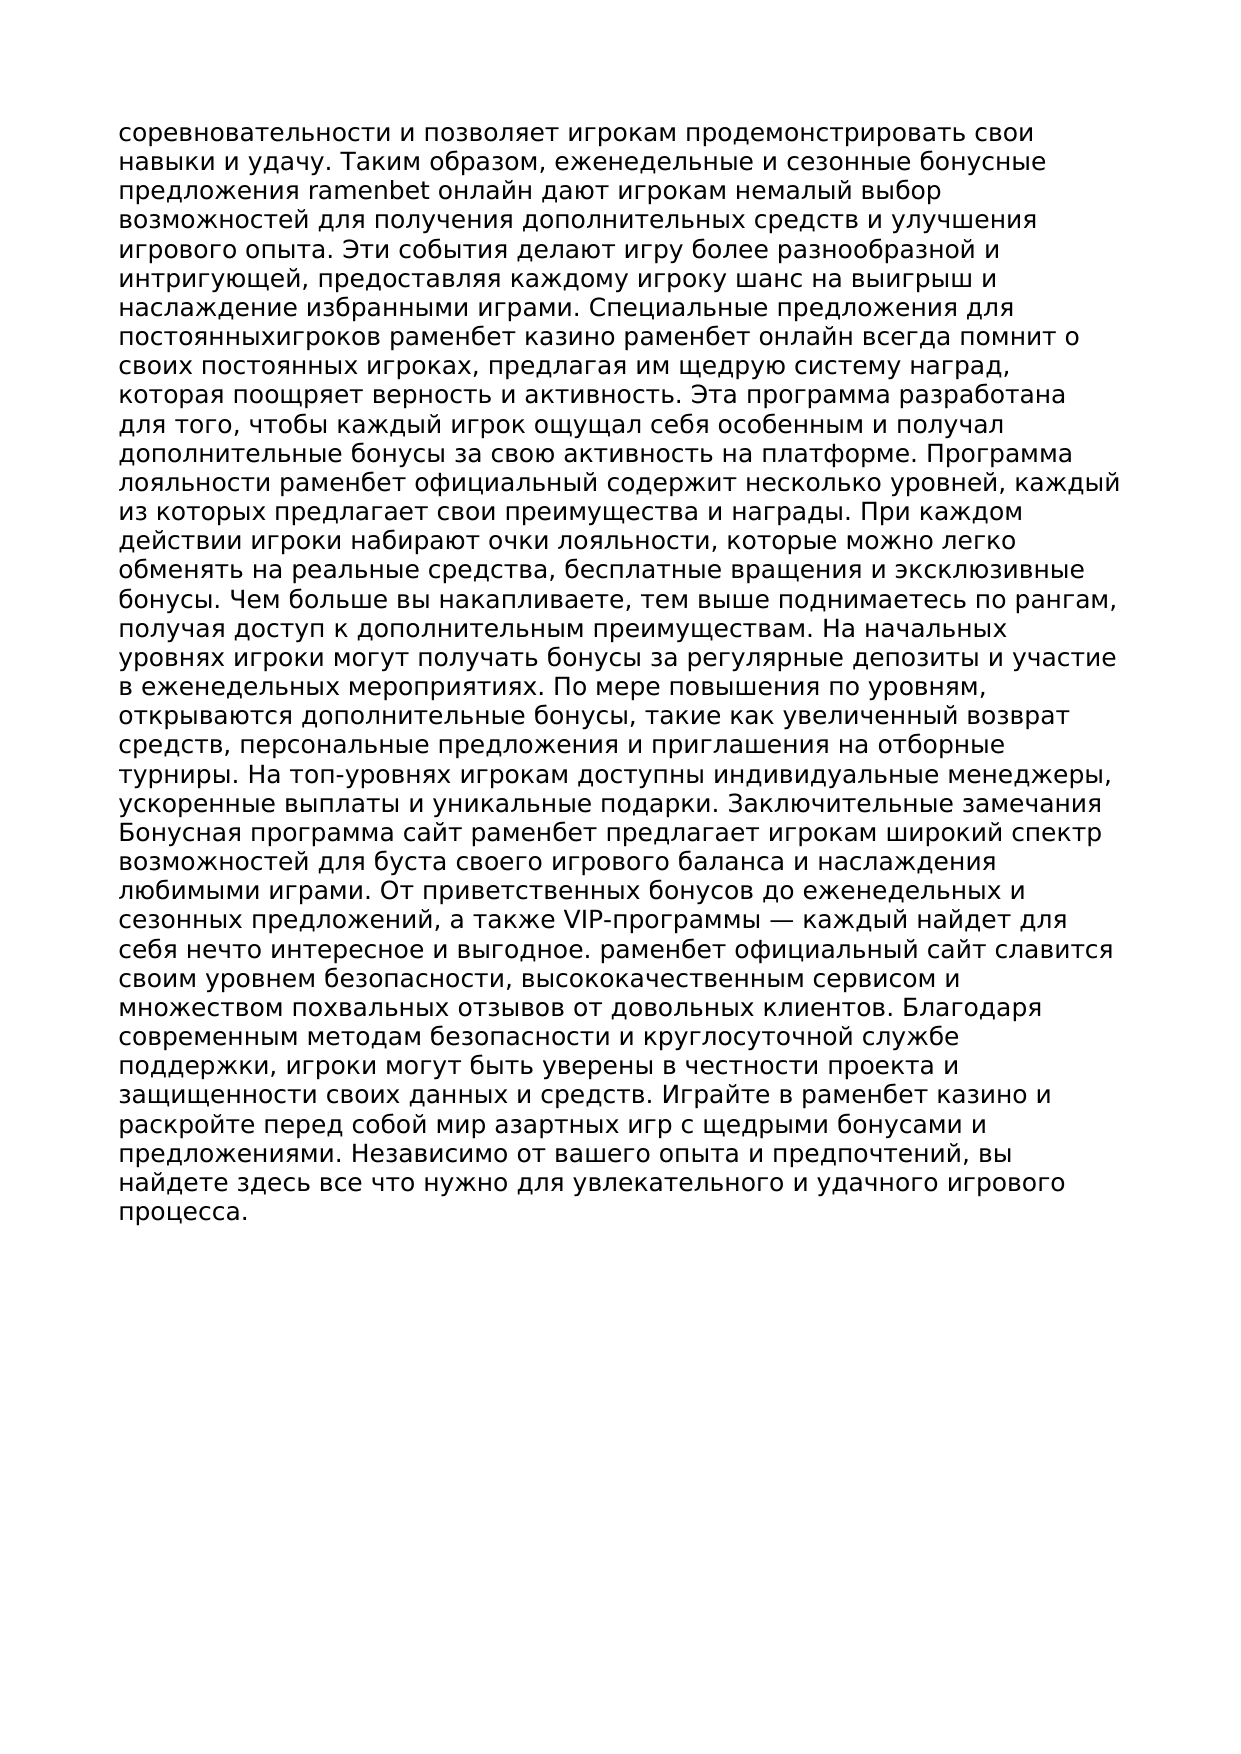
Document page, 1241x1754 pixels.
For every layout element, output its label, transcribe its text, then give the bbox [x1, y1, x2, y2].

text соревновательности и позволяет игрокам продемонстрировать свои навыки и удачу. Таким образом, еженедельные и сезонные бонусные предложения ramenbet онлайн дают игрокам немалый выбор возможностей для получения дополнительных средств и улучшения игрового опыта. Эти события делают игру более разнообразной и интригующей, предоставляя каждому игроку шанс на выигрыш и наслаждение избранными играми. Специальные предложения для постоянныхигроков раменбет казино раменбет онлайн всегда помнит о своих постоянных игроках, предлагая им щедрую систему наград, которая поощряет верность и активность. Эта программа разработана для того, чтобы каждый игрок ощущал себя особенным и получал дополнительные бонусы за свою активность на платформе. Программа лояльности раменбет официальный содержит несколько уровней, каждый из которых предлагает свои преимущества и награды. При каждом действии игроки набирают очки лояльности, которые можно легко обменять на реальные средства, бесплатные вращения и эксклюзивные бонусы. Чем больше вы накапливаете, тем выше поднимаетесь по рангам, получая доступ к дополнительным преимуществам. На начальных уровнях игроки могут получать бонусы за регулярные депозиты и участие в еженедельных мероприятиях. По мере повышения по уровням, открываются дополнительные бонусы, такие как увеличенный возврат средств, персональные предложения и приглашения на отборные турниры. На топ-уровнях игрокам доступны индивидуальные менеджеры, ускоренные выплаты и уникальные подарки. Заключительные замечания Бонусная программа сайт раменбет предлагает игрокам широкий спектр возможностей для буста своего игрового баланса и наслаждения любимыми играми. От приветственных бонусов до еженедельных и сезонных предложений, а также VIP-программы — каждый найдет для себя нечто интересное и выгодное. раменбет официальный сайт славится своим уровнем безопасности, высококачественным сервисом и множеством похвальных отзывов от довольных клиентов. Благодаря современным методам безопасности и круглосуточной службе поддержки, игроки могут быть уверены в честности проекта и защищенности своих данных и средств. Играйте в раменбет казино и раскройте перед собой мир азартных игр с щедрыми бонусами и предложениями. Независимо от вашего опыта и предпочтений, вы найдете здесь все что нужно для увлекательного и удачного игрового процесса. [118, 118, 1122, 1226]
